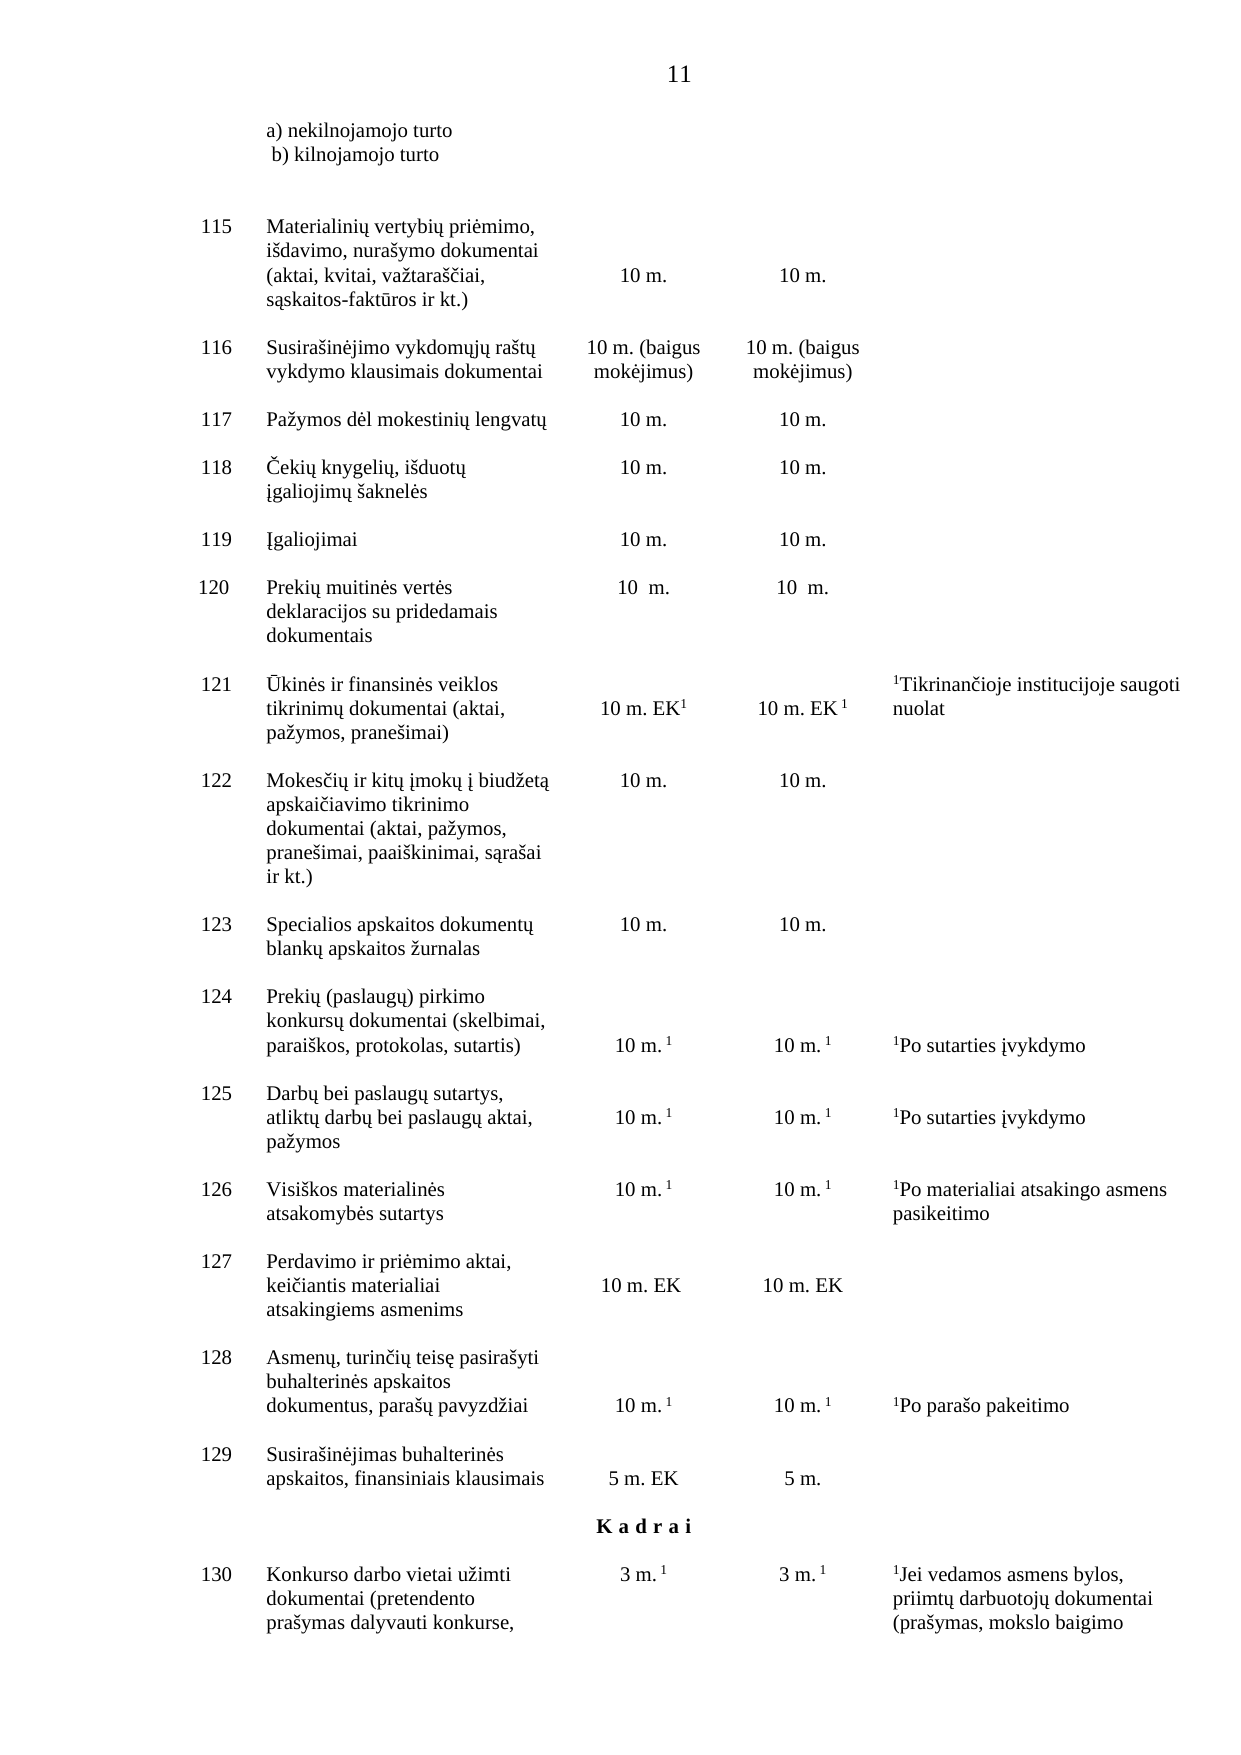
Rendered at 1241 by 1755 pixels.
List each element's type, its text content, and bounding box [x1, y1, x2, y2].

table_cell 5 m. [724, 1442, 881, 1490]
table_cell 125 [177, 1081, 255, 1153]
table_cell [881, 1057, 1202, 1081]
table_cell [1198, 1345, 1202, 1417]
table_cell [177, 888, 255, 912]
table_cell [1203, 503, 1207, 527]
table_cell [1207, 1321, 1211, 1345]
table_cell 10 m. [724, 527, 881, 551]
table_cell [1211, 1225, 1219, 1249]
table_cell [255, 383, 563, 407]
table_cell Asmenų, turinčių teisę pasirašyti buhalterinės apskaitos dokumentus, parašų pavyzdžiai [255, 1345, 563, 1417]
table_cell [255, 960, 563, 984]
table_cell [563, 648, 724, 672]
table_cell [1175, 1418, 1184, 1442]
table_cell [724, 1225, 881, 1249]
table_cell 10 m. 1 [563, 1177, 724, 1225]
table_cell [724, 383, 881, 407]
table_cell 10 m. [563, 407, 724, 431]
table_cell 115 [177, 214, 255, 311]
table_cell 10 m. [724, 214, 881, 311]
table_cell [255, 431, 563, 455]
table_cell [1203, 1514, 1207, 1538]
table_cell [563, 503, 724, 527]
table_cell [1207, 648, 1211, 672]
table_cell [1207, 431, 1211, 455]
table_cell Kadrai [563, 1514, 724, 1538]
table_cell Materialinių vertybių priėmimo, išdavimo, nurašymo dokumentai (aktai, kvitai, važtaraščiai, sąskaitos-faktūros ir kt.) [255, 214, 563, 311]
table_cell [1207, 1081, 1211, 1153]
table_cell [881, 503, 1202, 527]
table_cell [724, 431, 881, 455]
table_cell [255, 648, 563, 672]
table_cell [1194, 1538, 1198, 1562]
table_cell [1211, 1514, 1219, 1538]
table_cell [1185, 1418, 1189, 1442]
table_cell [724, 1514, 881, 1538]
table_cell [1203, 311, 1207, 335]
table_cell [724, 190, 881, 214]
table_cell [255, 503, 563, 527]
table_cell [177, 118, 255, 190]
table_cell [1194, 1442, 1198, 1490]
table_cell [881, 190, 1202, 214]
table_cell [724, 551, 881, 575]
table_cell 10 m. EK [563, 1249, 724, 1321]
table_cell [1185, 1345, 1189, 1417]
table_cell [881, 768, 1202, 888]
table_cell [1203, 768, 1207, 888]
table_cell 118 [177, 455, 255, 503]
table_cell [1207, 214, 1211, 311]
table_cell [1207, 383, 1211, 407]
table_cell [1198, 1442, 1202, 1490]
table_cell [1207, 1442, 1211, 1490]
table_cell [177, 383, 255, 407]
table_cell [177, 1057, 255, 1081]
table_cell [177, 1225, 255, 1249]
table_cell [1211, 311, 1219, 335]
table_cell [563, 1321, 724, 1345]
table_cell [724, 1321, 881, 1345]
table_cell 124 [177, 984, 255, 1057]
table_cell [1211, 1153, 1219, 1177]
table_cell [1211, 190, 1219, 214]
table_cell [1198, 1562, 1202, 1634]
table_cell [881, 1225, 1202, 1249]
table_cell [1211, 118, 1219, 190]
table_cell [1203, 1249, 1207, 1321]
table_cell [1203, 1225, 1207, 1249]
table_cell [881, 744, 1202, 768]
table_cell 10 m. EK 1 [724, 672, 881, 744]
table_cell [881, 551, 1202, 575]
table_cell [563, 1418, 724, 1442]
table_cell [1211, 984, 1219, 1057]
table_cell [1189, 1514, 1193, 1538]
table_cell [881, 335, 1202, 383]
table_cell [563, 1153, 724, 1177]
table_cell [177, 1514, 255, 1538]
table_cell [1198, 1538, 1202, 1562]
table_cell 10 m. [724, 455, 881, 503]
table_cell [1189, 1442, 1193, 1490]
table_cell [1207, 888, 1211, 912]
table_cell [1189, 1490, 1193, 1514]
table_cell [563, 1490, 724, 1514]
table_cell [1207, 1177, 1211, 1225]
table_cell 117 [177, 407, 255, 431]
table_cell [563, 431, 724, 455]
table_cell 5 m. EK [563, 1442, 724, 1490]
table_cell 119 [177, 527, 255, 551]
table_cell [563, 1225, 724, 1249]
table_cell [1207, 118, 1211, 190]
table_cell [177, 1418, 255, 1442]
table_cell 122 [177, 768, 255, 888]
table_cell [881, 431, 1202, 455]
table_cell [177, 1321, 255, 1345]
table_cell [563, 311, 724, 335]
table_cell 10 m. [563, 575, 724, 647]
table_cell 10 m. [724, 912, 881, 960]
table_cell 10 m. [724, 407, 881, 431]
table_cell [1207, 455, 1211, 503]
table_cell [177, 1153, 255, 1177]
table_cell [563, 383, 724, 407]
table_cell [1207, 575, 1211, 647]
table_cell 10 m. EK [724, 1249, 881, 1321]
table_cell Susirašinėjimas buhalterinės apskaitos, finansiniais klausimais [255, 1442, 563, 1490]
table_cell [177, 503, 255, 527]
table_cell [177, 744, 255, 768]
table_cell [1207, 407, 1211, 431]
table_cell [1203, 1418, 1207, 1442]
table_cell [1207, 1490, 1211, 1514]
table_cell [724, 1490, 881, 1514]
table_cell 10 m. [563, 912, 724, 960]
table_cell [881, 214, 1202, 311]
table_cell 10 m. [563, 768, 724, 888]
table_cell [1203, 912, 1207, 960]
table_cell Prekių (paslaugų) pirkimo konkursų dokumentai (skelbimai, paraiškos, protokolas, sutartis) [255, 984, 563, 1057]
table_cell [1175, 1345, 1184, 1417]
table_cell [1198, 1490, 1202, 1514]
table_cell [1211, 912, 1219, 960]
table_cell [1207, 1538, 1211, 1562]
table_cell 10 m. 1 [563, 984, 724, 1057]
table_cell Čekių knygelių, išduotų įgaliojimų šaknelės [255, 455, 563, 503]
table_cell [1207, 1057, 1211, 1081]
table_cell [881, 1514, 1189, 1538]
table_cell [1207, 1345, 1211, 1417]
table_cell 116 [177, 335, 255, 383]
table_cell [1211, 768, 1219, 888]
table_cell [1211, 1057, 1219, 1081]
table_cell 1Po materialiai atsakingo asmens pasikeitimo [881, 1177, 1202, 1225]
table_cell [1203, 118, 1207, 190]
table_cell [724, 503, 881, 527]
table_cell [1211, 407, 1219, 431]
table_cell [1207, 190, 1211, 214]
table_cell a) nekilnojamojo turto b) kilnojamojo turto [255, 118, 563, 190]
table_cell [881, 1442, 1175, 1490]
table_cell [1203, 888, 1207, 912]
table_cell [1203, 431, 1207, 455]
table_cell 10 m. 1 [724, 984, 881, 1057]
table_cell [563, 744, 724, 768]
table_cell 10 m. [724, 575, 881, 647]
table_cell 10 m. EK1 [563, 672, 724, 744]
table_cell [1211, 575, 1219, 647]
table_cell [1185, 1442, 1189, 1490]
table_cell [724, 1057, 881, 1081]
table_cell [724, 1538, 881, 1562]
table_cell [881, 527, 1202, 551]
table_cell [1211, 455, 1219, 503]
table_cell 126 [177, 1177, 255, 1225]
table_cell [177, 551, 255, 575]
table_cell [881, 1490, 1189, 1514]
table_cell [177, 648, 255, 672]
table_cell [724, 888, 881, 912]
table_cell [1211, 1490, 1219, 1514]
table_cell [177, 1490, 255, 1514]
table_cell 1Po parašo pakeitimo [881, 1345, 1175, 1417]
table_cell [1203, 1442, 1207, 1490]
table_cell 3 m. 1 [724, 1562, 881, 1634]
table_cell [1207, 1562, 1211, 1634]
table_cell [881, 455, 1202, 503]
table_cell [255, 190, 563, 214]
table_cell [1175, 1442, 1184, 1490]
table_cell [1203, 455, 1207, 503]
table_cell [1189, 1345, 1193, 1417]
table_cell 1Po sutarties įvykdymo [881, 984, 1202, 1057]
table_cell [1203, 960, 1207, 984]
table_cell [1203, 214, 1207, 311]
table_cell [1211, 1538, 1219, 1562]
table_cell [1207, 912, 1211, 960]
table_cell [724, 648, 881, 672]
table_cell [724, 118, 881, 190]
table_cell [1203, 575, 1207, 647]
table_cell Įgaliojimai [255, 527, 563, 551]
table_cell [255, 1057, 563, 1081]
table_cell [1203, 1490, 1207, 1514]
table_cell [1207, 768, 1211, 888]
table_cell [1211, 503, 1219, 527]
table_cell [1203, 648, 1207, 672]
table_cell [177, 431, 255, 455]
table_cell [1211, 1177, 1219, 1225]
table_cell [1198, 1418, 1202, 1442]
table_cell Konkurso darbo vietai užimti dokumentai (pretendento prašymas dalyvauti konkurse, [255, 1562, 563, 1634]
table_cell 10 m. 1 [724, 1345, 881, 1417]
table_cell [255, 744, 563, 768]
table_cell [881, 383, 1202, 407]
table_cell [881, 648, 1202, 672]
table_cell Specialios apskaitos dokumentų blankų apskaitos žurnalas [255, 912, 563, 960]
table_cell 127 [177, 1249, 255, 1321]
table_cell Mokesčių ir kitų įmokų į biudžetą apskaičiavimo tikrinimo dokumentai (aktai, pažymos, pranešimai, paaiškinimai, sąrašai ir kt.) [255, 768, 563, 888]
table_cell [1207, 1153, 1211, 1177]
table_cell 1Po sutarties įvykdymo [881, 1081, 1202, 1153]
table_cell [255, 1418, 563, 1442]
table_cell [881, 407, 1202, 431]
table_cell [1203, 744, 1207, 768]
table_cell [881, 888, 1202, 912]
table_cell [1203, 1153, 1207, 1177]
table_cell [1189, 1418, 1193, 1442]
table_cell [255, 311, 563, 335]
table_cell [563, 551, 724, 575]
table_cell [1203, 1081, 1207, 1153]
table_cell [1203, 672, 1207, 744]
table_cell [1207, 960, 1211, 984]
table_cell [1211, 335, 1219, 383]
table_cell 10 m. (baigus mokėjimus) [563, 335, 724, 383]
table_cell [1198, 1514, 1202, 1538]
table_cell Visiškos materialinės atsakomybės sutartys [255, 1177, 563, 1225]
table_cell [177, 190, 255, 214]
table_cell 10 m. [724, 768, 881, 888]
table_cell [1211, 1562, 1219, 1634]
table_cell 10 m. 1 [724, 1081, 881, 1153]
table_cell 130 [177, 1562, 255, 1634]
table_cell 129 [177, 1442, 255, 1490]
table_cell [177, 960, 255, 984]
table_cell [1211, 1249, 1219, 1321]
table_cell [563, 190, 724, 214]
table_cell [1203, 1177, 1207, 1225]
table_cell [1207, 672, 1211, 744]
table_cell 128 [177, 1345, 255, 1417]
table_cell Pažymos dėl mokestinių lengvatų [255, 407, 563, 431]
table_cell [1207, 1418, 1211, 1442]
table_cell [255, 1490, 563, 1514]
table_cell [1185, 1562, 1189, 1634]
table_cell [1211, 1418, 1219, 1442]
table_cell [177, 311, 255, 335]
table_cell [1194, 1514, 1198, 1538]
table_cell [1207, 984, 1211, 1057]
table_cell [881, 1418, 1175, 1442]
table_cell [1203, 1538, 1207, 1562]
table_cell [881, 960, 1202, 984]
table_cell [1211, 383, 1219, 407]
table_cell 121 [177, 672, 255, 744]
table_cell [1211, 744, 1219, 768]
table_cell [1207, 1225, 1211, 1249]
table_cell [255, 888, 563, 912]
table_cell [1189, 1538, 1193, 1562]
table_cell [1207, 335, 1211, 383]
table_cell [881, 1538, 1189, 1562]
table_cell [881, 311, 1202, 335]
table_cell [1203, 1057, 1207, 1081]
table_cell [1207, 551, 1211, 575]
table_cell [1207, 311, 1211, 335]
table_cell 10 m. [563, 455, 724, 503]
table_cell [724, 960, 881, 984]
table_cell [1203, 984, 1207, 1057]
table_cell [1203, 527, 1207, 551]
table_cell [1194, 1490, 1198, 1514]
table_cell 10 m. [563, 527, 724, 551]
table_cell [1207, 503, 1211, 527]
table_cell [1207, 1514, 1211, 1538]
table_cell [1203, 335, 1207, 383]
table_cell 10 m. [563, 214, 724, 311]
table_cell 3 m. 1 [563, 1562, 724, 1634]
table_cell [1203, 1345, 1207, 1417]
table_cell [1194, 1345, 1198, 1417]
table_cell [255, 1153, 563, 1177]
table_cell [1211, 551, 1219, 575]
table_cell [1203, 1562, 1207, 1634]
table_cell [1203, 190, 1207, 214]
table_cell [563, 1538, 724, 1562]
table_cell [881, 575, 1202, 647]
table_cell [881, 1321, 1202, 1345]
table_cell [1194, 1418, 1198, 1442]
table_cell [1211, 1321, 1219, 1345]
table_cell [255, 1514, 563, 1538]
table_cell [1203, 383, 1207, 407]
table_cell [724, 744, 881, 768]
table_cell 1Jei vedamos asmens bylos, priimtų darbuotojų dokumentai (prašymas, mokslo baigimo [881, 1562, 1175, 1634]
table_cell [255, 1538, 563, 1562]
table_cell 10 m. 1 [563, 1081, 724, 1153]
table_cell [881, 1249, 1202, 1321]
table_cell [1211, 888, 1219, 912]
table_cell [1211, 1442, 1219, 1490]
table_cell [1189, 1562, 1193, 1634]
table_cell [1207, 527, 1211, 551]
table_cell [1203, 407, 1207, 431]
table_cell [177, 1538, 255, 1562]
table_cell Prekių muitinės vertės deklaracijos su pridedamais dokumentais [255, 575, 563, 647]
table_cell 10 m. (baigus mokėjimus) [724, 335, 881, 383]
table_cell [255, 1321, 563, 1345]
table_cell Perdavimo ir priėmimo aktai, keičiantis materialiai atsakingiems asmenims [255, 1249, 563, 1321]
table_cell 123 [177, 912, 255, 960]
table_cell 10 m. 1 [724, 1177, 881, 1225]
table_cell Susirašinėjimo vykdomųjų raštų vykdymo klausimais dokumentai [255, 335, 563, 383]
table_cell Ūkinės ir finansinės veiklos tikrinimų dokumentai (aktai, pažymos, pranešimai) [255, 672, 563, 744]
table_cell [563, 118, 724, 190]
table_cell [1207, 744, 1211, 768]
table_cell [1203, 551, 1207, 575]
table_cell [1175, 1562, 1184, 1634]
table_cell [1211, 1081, 1219, 1153]
table_cell [1211, 214, 1219, 311]
table_cell Darbų bei paslaugų sutartys, atliktų darbų bei paslaugų aktai, pažymos [255, 1081, 563, 1153]
table_cell [724, 1153, 881, 1177]
table_cell [724, 311, 881, 335]
table_cell [255, 551, 563, 575]
table_cell 120 [177, 575, 255, 647]
table_cell [881, 118, 1202, 190]
table_cell [1211, 431, 1219, 455]
table_cell [1194, 1562, 1198, 1634]
table_cell [563, 888, 724, 912]
table_cell [563, 1057, 724, 1081]
table_cell 1Tikrinančioje institucijoje saugoti nuolat [881, 672, 1202, 744]
table_cell [1203, 1321, 1207, 1345]
table_cell [1211, 527, 1219, 551]
table_cell [724, 1418, 881, 1442]
table_cell [255, 1225, 563, 1249]
table_cell [1211, 672, 1219, 744]
table_cell [1211, 648, 1219, 672]
table_cell [563, 960, 724, 984]
table_cell [1207, 1249, 1211, 1321]
table_cell [881, 1153, 1202, 1177]
table_cell [881, 912, 1202, 960]
table_cell 10 m. 1 [563, 1345, 724, 1417]
table_cell [1211, 960, 1219, 984]
table_cell [1211, 1345, 1219, 1417]
